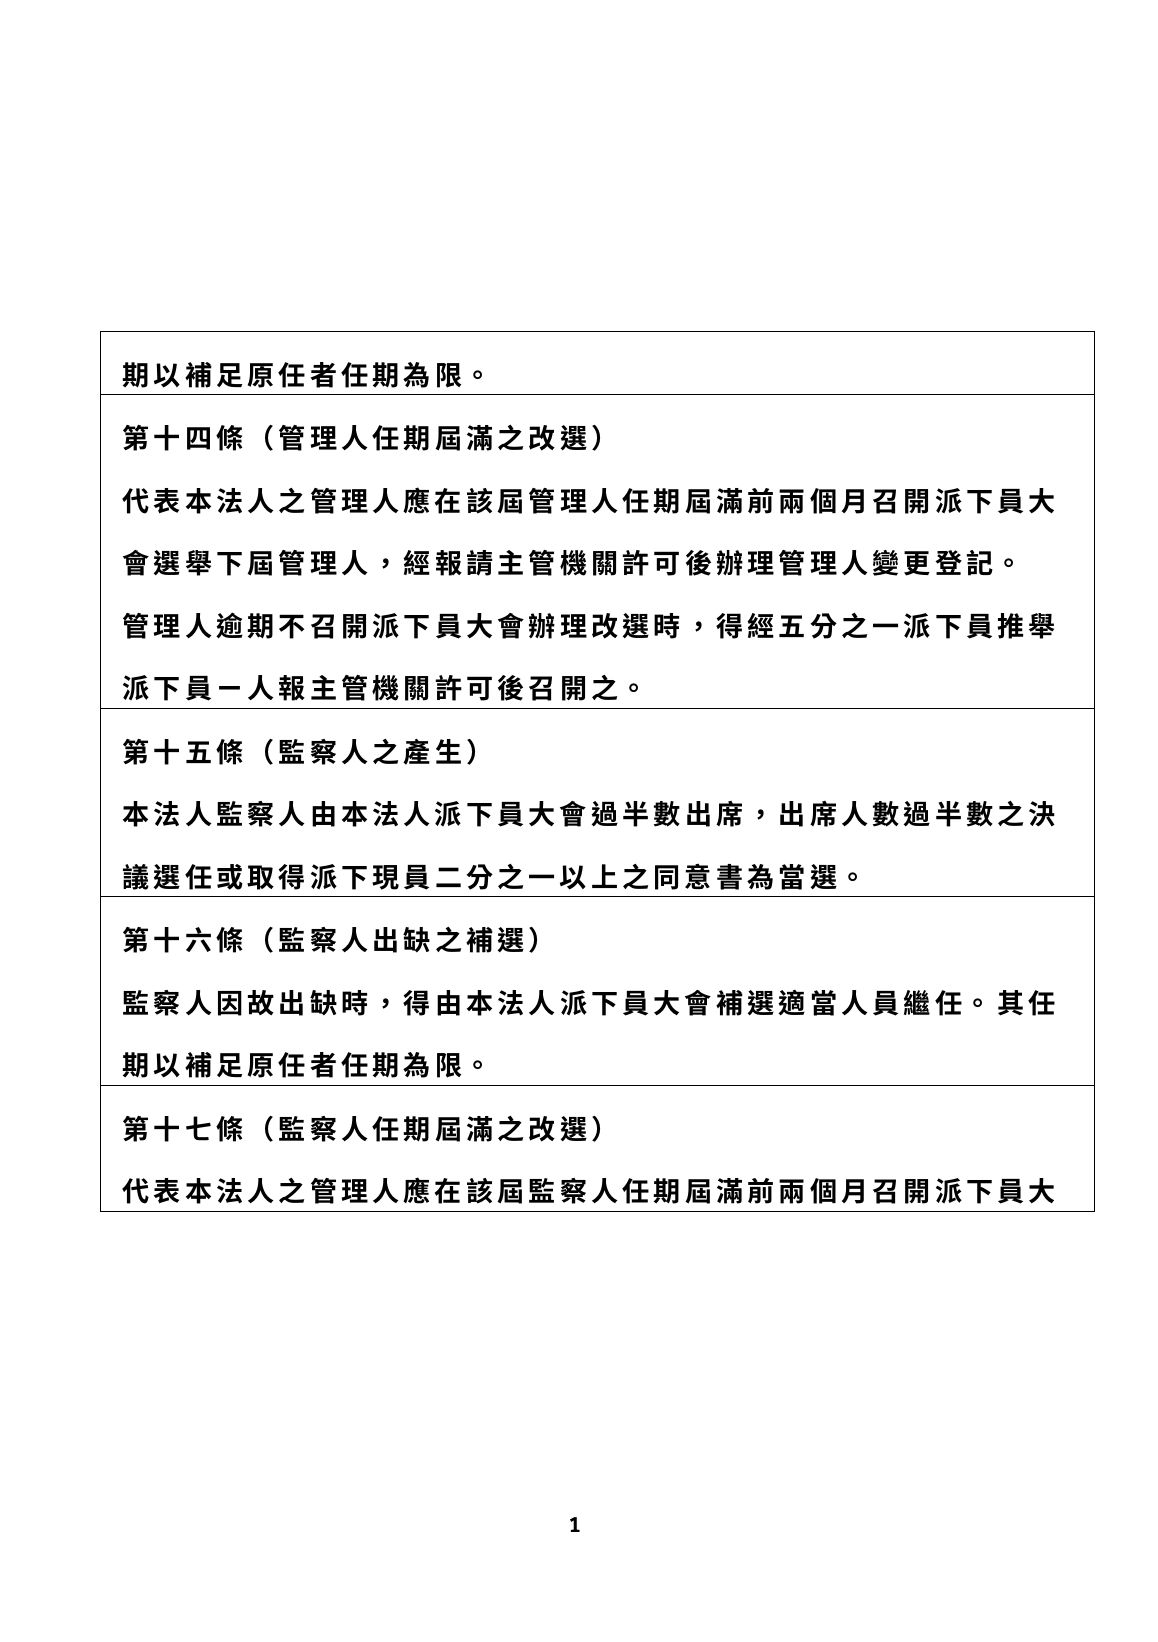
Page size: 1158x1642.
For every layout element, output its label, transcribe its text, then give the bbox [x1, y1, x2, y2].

table_cell 第十五條（監察人之產生） 本法人監察人由本法人派下員大會過半數出席，出席人數過半數之決議選任或取得派下現員二分之一以上之同意書為當選。 [101, 709, 1094, 896]
table_cell 期以補足原任者任期為限。 [101, 332, 1094, 394]
table_cell 第十四條（管理人任期屆滿之改選） 代表本法人之管理人應在該屆管理人任期屆滿前兩個月召開派下員大會選舉下屆管理人，經報請主管機關許可後辦理管理人變更登記。 管理人逾期不召開派下員大會辦理改選時，得經五分之一派下員推舉派下員ㄧ人報主管機關許可後召開之。 [101, 395, 1094, 708]
table_cell 第十六條（監察人出缺之補選） 監察人因故出缺時，得由本法人派下員大會補選適當人員繼任。其任期以補足原任者任期為限。 [101, 897, 1094, 1085]
table_cell 第十七條（監察人任期屆滿之改選） 代表本法人之管理人應在該屆監察人任期屆滿前兩個月召開派下員大 [101, 1086, 1094, 1211]
